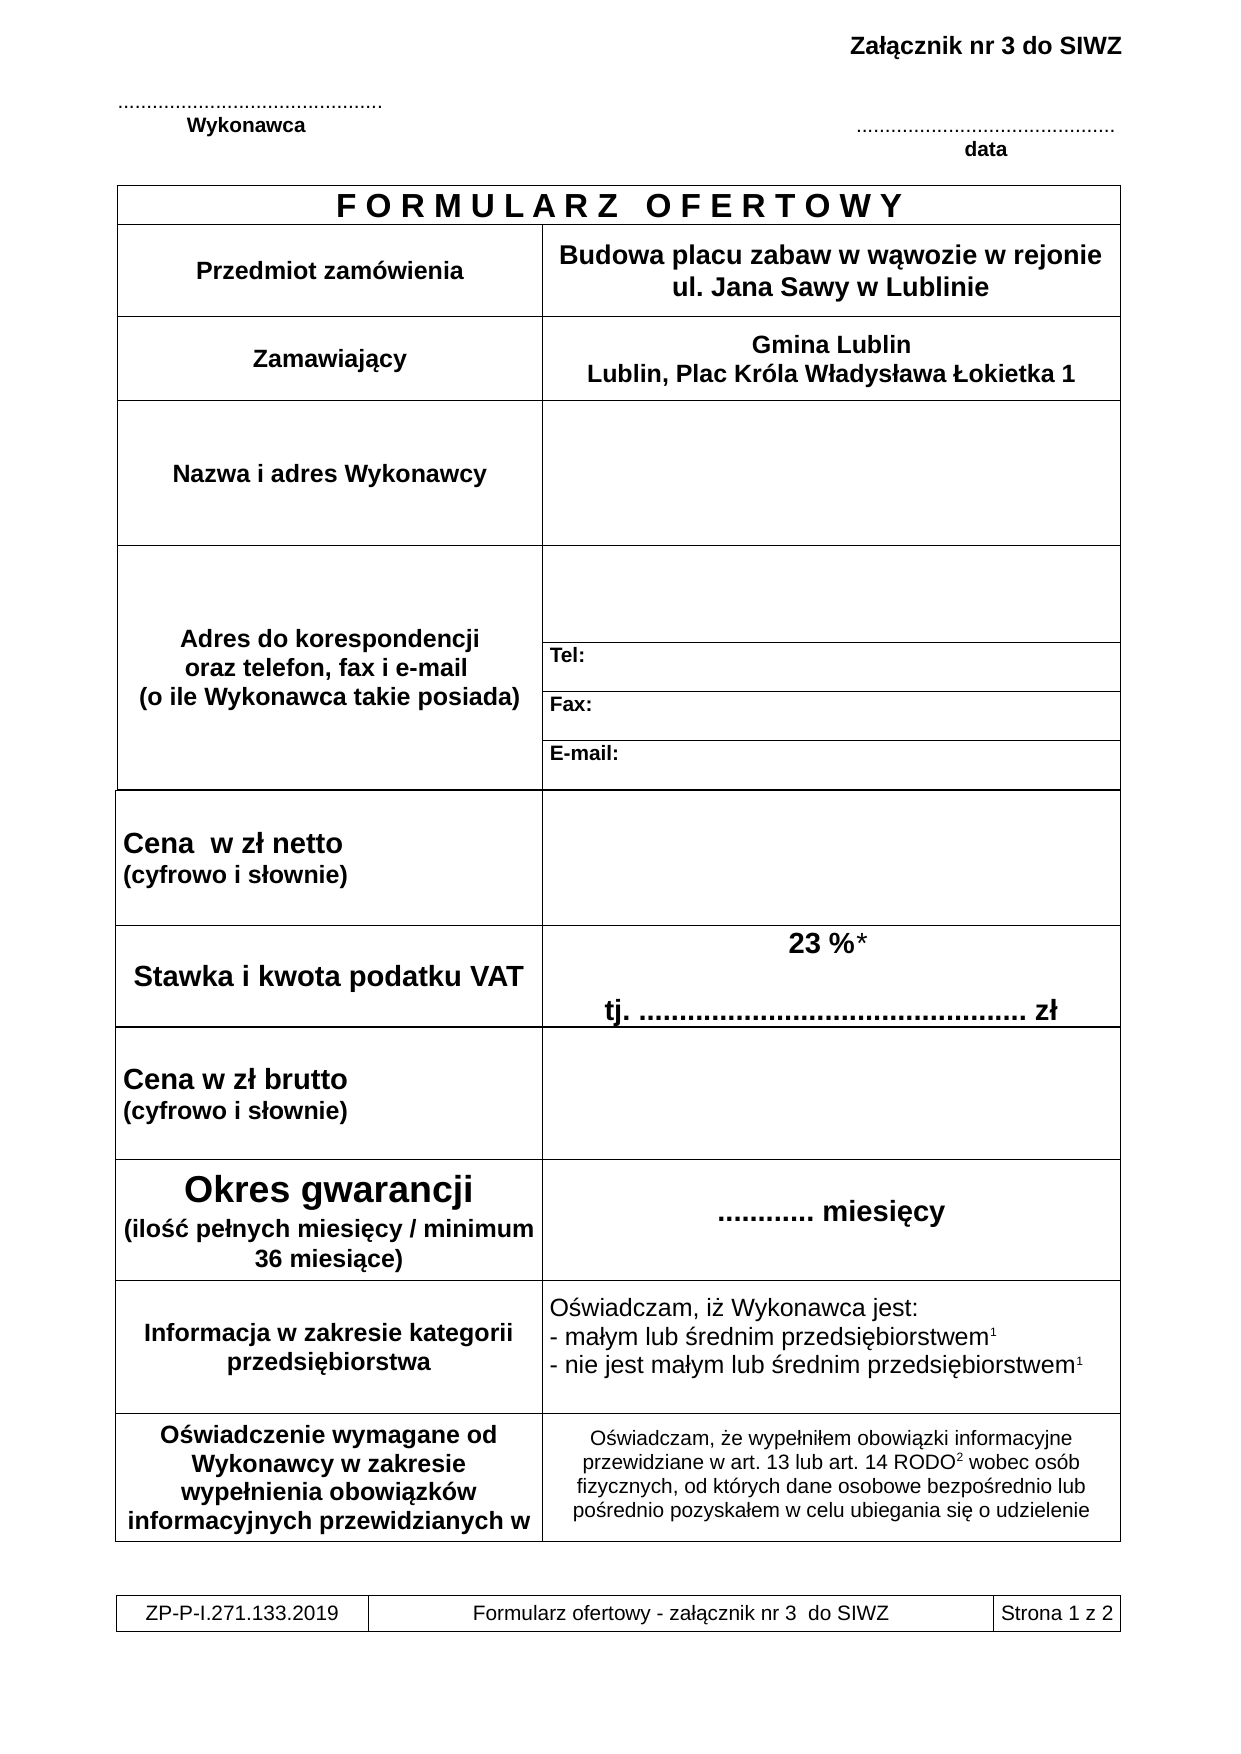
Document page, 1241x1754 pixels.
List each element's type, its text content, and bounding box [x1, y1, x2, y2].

table_cell E-mail: [543, 741, 1120, 788]
table_cell 23 %* tj. ................................................ zł [543, 926, 1120, 1026]
table_cell Okres gwarancji (ilość pełnych miesięcy / minimum 36 miesiące) [116, 1160, 542, 1280]
text Wykonawca ............................................. [117, 113, 1122, 137]
table_cell Oświadczam, że wypełniłem obowiązki informacyjne przewidziane w art. 13 lub art. 14 RODO2 wobec osób fizycznych, od których dane osobowe bezpośrednio lub pośrednio pozyskałem w celu ubiegania się o udzielenie [543, 1414, 1120, 1541]
table_cell Informacja w zakresie kategorii przedsiębiorstwa [116, 1281, 542, 1413]
table_cell Oświadczenie wymagane od Wykonawcy w zakresie wypełnienia obowiązków informacyjnych przewidzianych w [116, 1414, 542, 1541]
subtitle Załącznik nr 3 do SIWZ [117, 31, 1122, 60]
table_header Cena w zł netto (cyfrowo i słownie) [116, 791, 542, 925]
text .............................................. [117, 89, 1122, 113]
text data [117, 137, 1122, 161]
table_cell Zamawiający [118, 317, 542, 400]
table_cell Fax: [543, 692, 1120, 739]
table_cell Tel: [543, 643, 1120, 691]
table_cell Adres do korespondencji oraz telefon, fax i e-mail (o ile Wykonawca takie posiada) [118, 546, 542, 788]
table_cell [543, 546, 1120, 642]
table_cell [543, 401, 1120, 545]
table_cell Gmina Lublin Lublin, Plac Króla Władysława Łokietka 1 [543, 317, 1120, 400]
table_cell Przedmiot zamówienia [118, 225, 542, 316]
table_cell [543, 1028, 1120, 1159]
table_cell Budowa placu zabaw w wąwozie w rejonie ul. Jana Sawy w Lublinie [543, 225, 1120, 316]
table_header F O R M U L A R Z O F E R T O W Y [118, 186, 1120, 224]
table_cell Stawka i kwota podatku VAT [116, 926, 542, 1026]
table_cell Oświadczam, iż Wykonawca jest: - małym lub średnim przedsiębiorstwem1 - nie jest małym lub średnim przedsiębiorstwem1 [543, 1281, 1120, 1413]
table_header [543, 791, 1120, 925]
table_cell ............ miesięcy [543, 1160, 1120, 1280]
table_cell Nazwa i adres Wykonawcy [118, 401, 542, 545]
table_cell Cena w zł brutto (cyfrowo i słownie) [116, 1028, 542, 1159]
